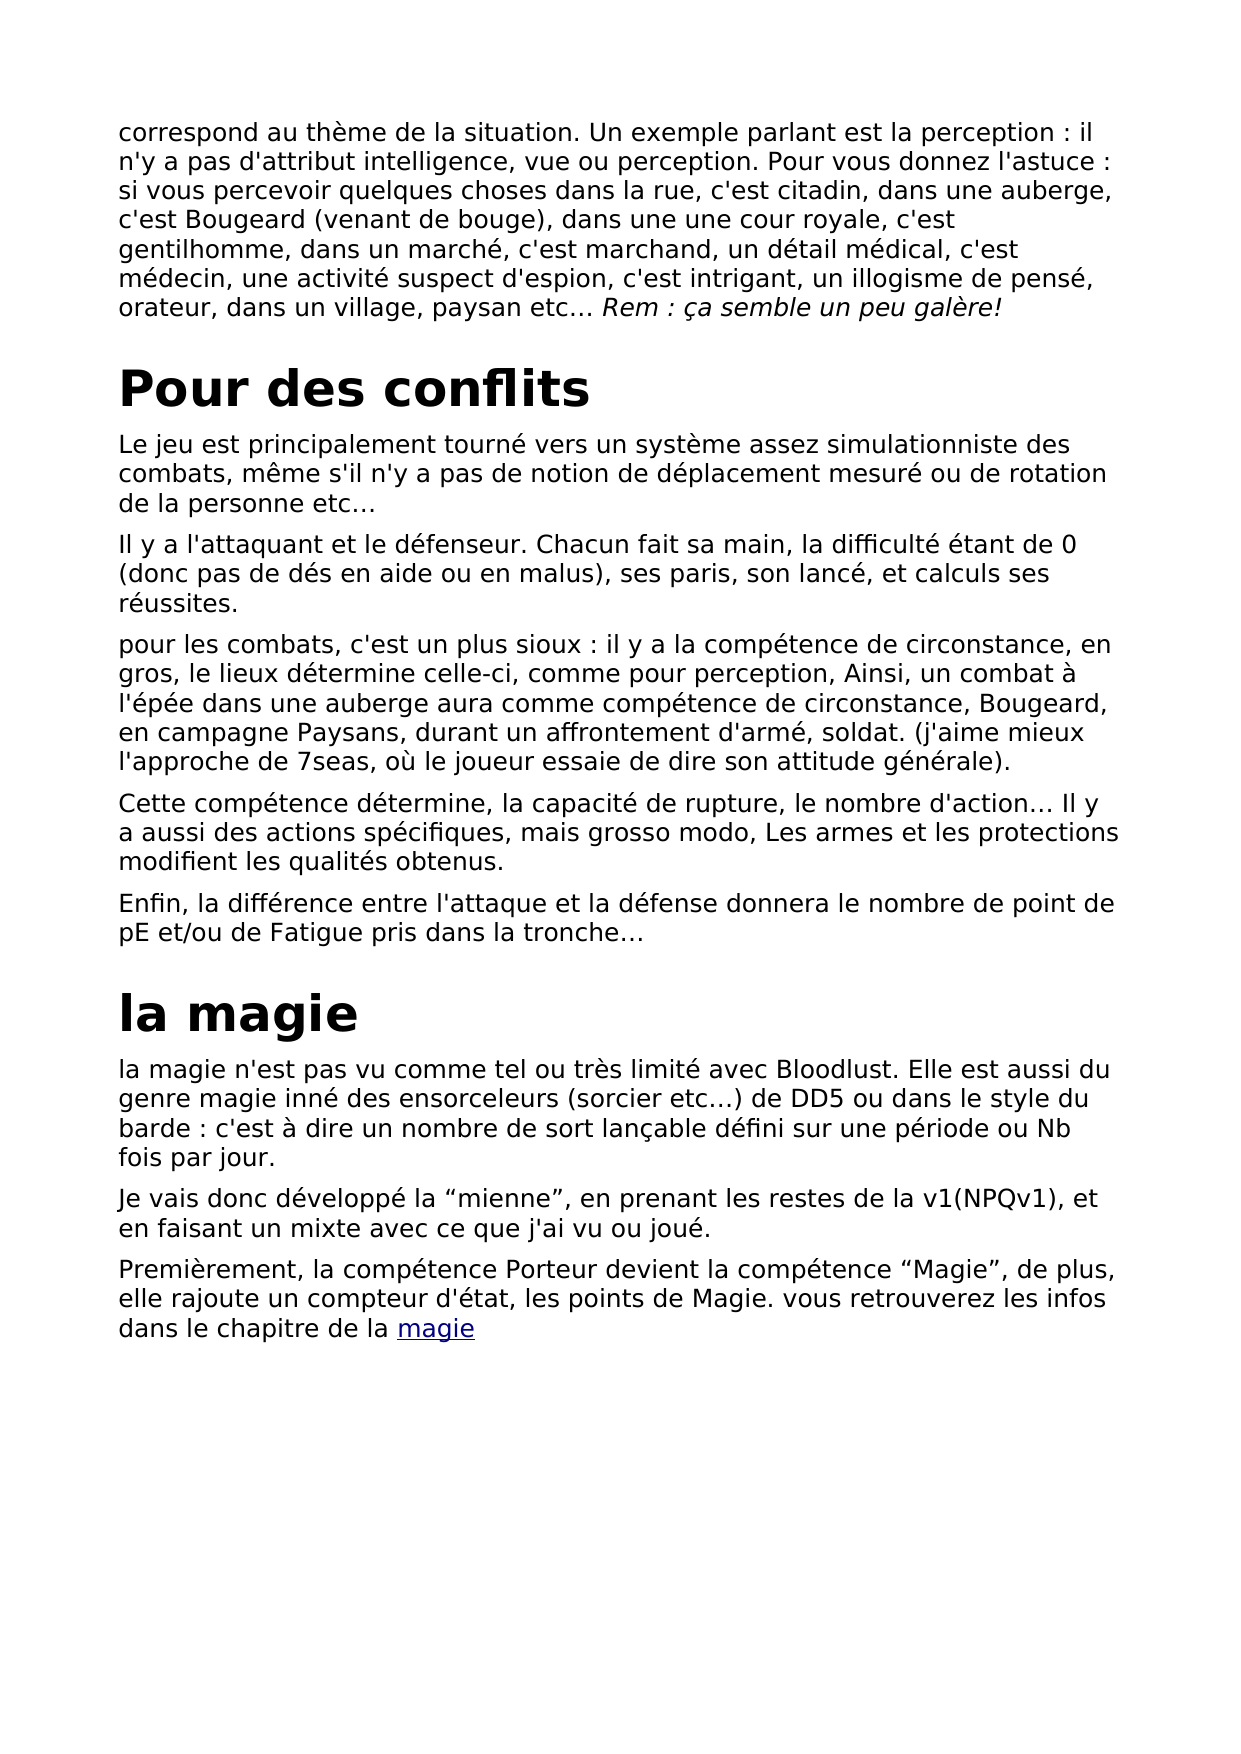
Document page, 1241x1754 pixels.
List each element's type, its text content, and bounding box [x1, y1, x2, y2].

text Enfin, la différence entre l'attaque et la défense donnera le nombre de point de pE et/ou de Fatigue pris dans la tronche… [118, 889, 1122, 947]
text Cette compétence détermine, la capacité de rupture, le nombre d'action… Il y a aussi des actions spécifiques, mais grosso modo, Les armes et les protections modifient les qualités obtenus. [118, 789, 1122, 876]
text Le jeu est principalement tourné vers un système assez simulationniste des combats, même s'il n'y a pas de notion de déplacement mesuré ou de rotation de la personne etc… [118, 431, 1122, 518]
subtitle la magie [118, 985, 1122, 1043]
text Il y a l'attaquant et le défenseur. Chacun fait sa main, la difficulté étant de 0 (donc pas de dés en aide ou en malus), ses paris, son lancé, et calculs ses réussites. [118, 531, 1122, 618]
text la magie n'est pas vu comme tel ou très limité avec Bloodlust. Elle est aussi du genre magie inné des ensorceleurs (sorcier etc…) de DD5 ou dans le style du barde : c'est à dire un nombre de sort lançable défini sur une période ou Nb fois par jour. [118, 1055, 1122, 1172]
subtitle Pour des conflits [118, 360, 1122, 418]
text correspond au thème de la situation. Un exemple parlant est la perception : il n'y a pas d'attribut intelligence, vue ou perception. Pour vous donnez l'astuce : si vous percevoir quelques choses dans la rue, c'est citadin, dans une auberge, c'est Bougeard (venant de bouge), dans une une cour royale, c'est gentilhomme, dans un marché, c'est marchand, un détail médical, c'est médecin, une activité suspect d'espion, c'est intrigant, un illogisme de pensé, orateur, dans un village, paysan etc… Rem : ça semble un peu galère! [118, 118, 1122, 322]
text Je vais donc développé la “mienne”, en prenant les restes de la v1(NPQv1), et en faisant un mixte avec ce que j'ai vu ou joué. [118, 1184, 1122, 1243]
text pour les combats, c'est un plus sioux : il y a la compétence de circonstance, en gros, le lieux détermine celle-ci, comme pour perception, Ainsi, un combat à l'épée dans une auberge aura comme compétence de circonstance, Bougeard, en campagne Paysans, durant un affrontement d'armé, soldat. (j'aime mieux l'approche de 7seas, où le joueur essaie de dire son attitude générale). [118, 631, 1122, 776]
text Premièrement, la compétence Porteur devient la compétence “Magie”, de plus, elle rajoute un compteur d'état, les points de Magie. vous retrouverez les infos dans le chapitre de la magie [118, 1255, 1122, 1343]
